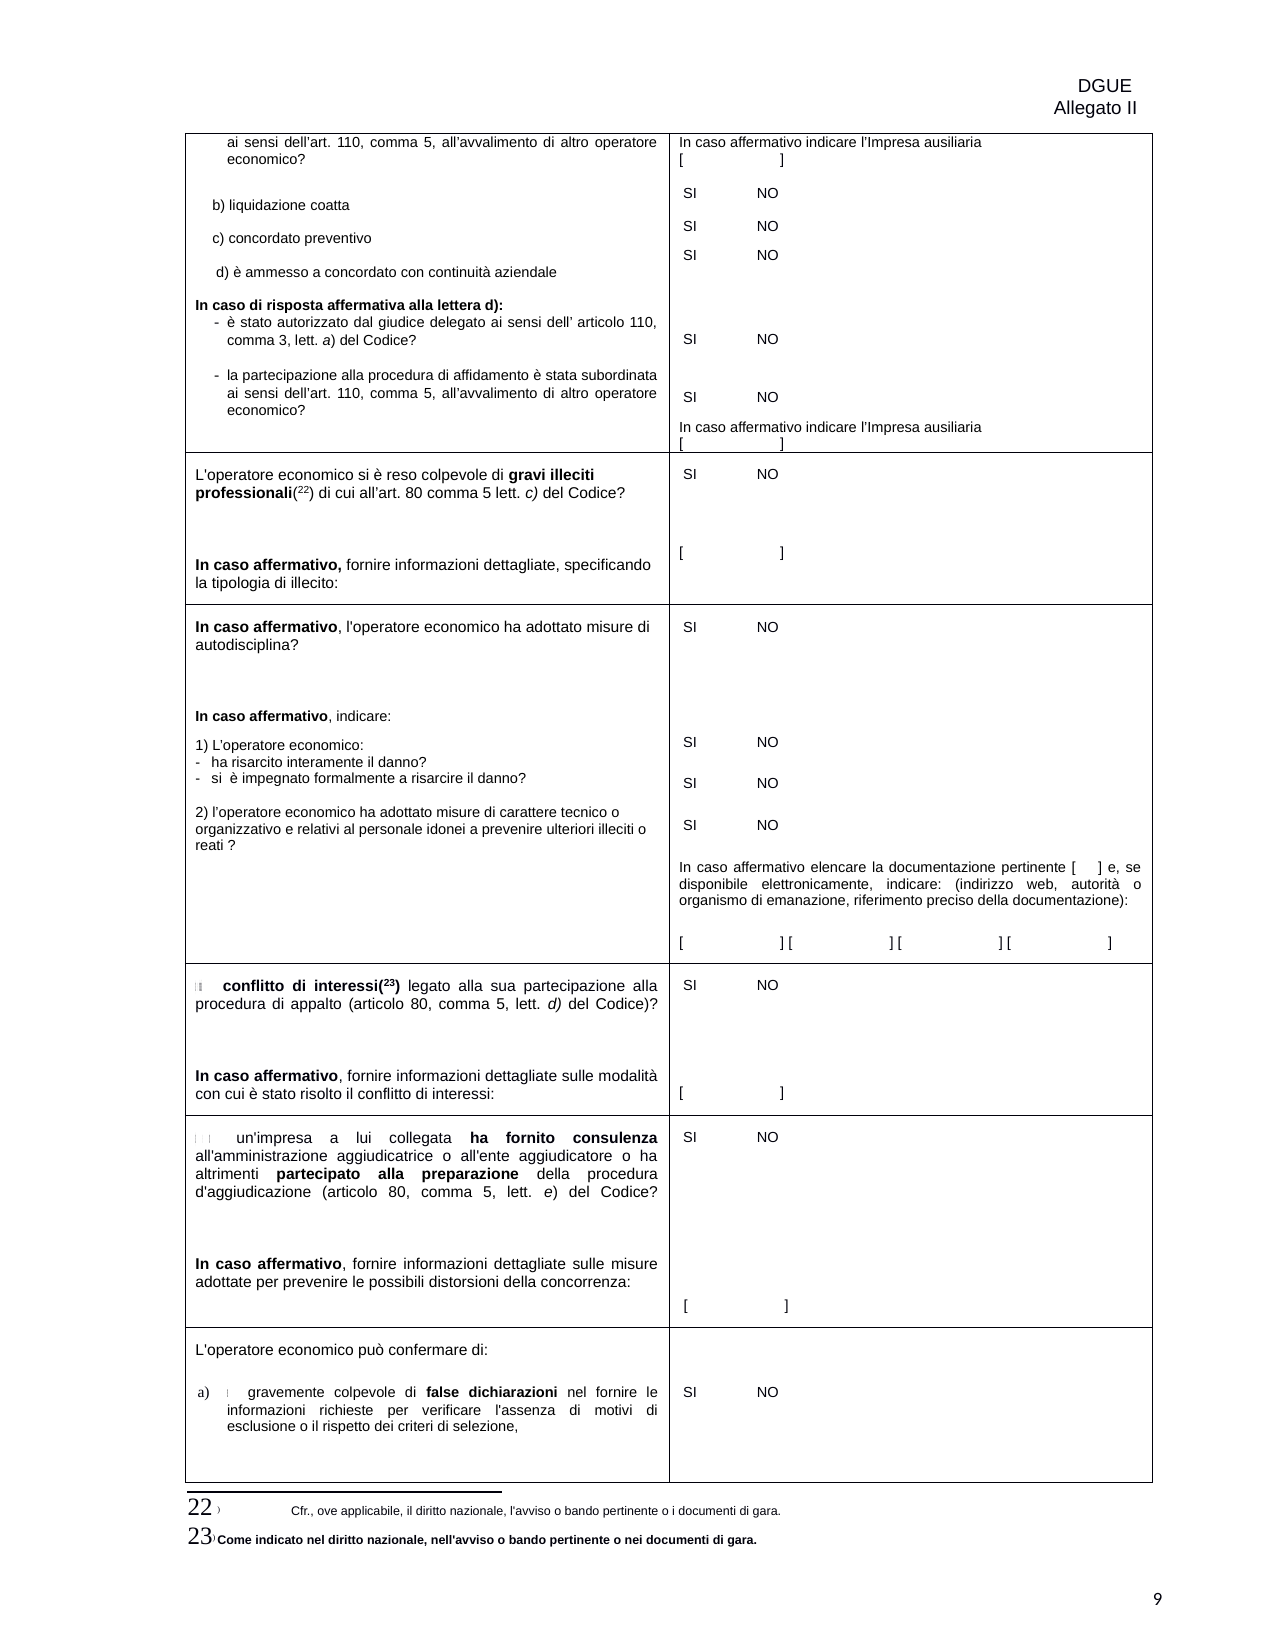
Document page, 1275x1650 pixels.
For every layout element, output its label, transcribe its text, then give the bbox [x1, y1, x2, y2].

table_cell SI NO [ ] [670, 453, 1152, 604]
table_cell SI NO SI NO SI NO SI NO In caso affermativo elencare la documentazione pertinente [ ] e, se disponibile elettronicamente, indicare: (indirizzo web, autorità o organismo di emanazione, riferimento preciso della documentazione): [ ] [ ] [ ] [ ] [670, 605, 1152, 963]
table_cell In caso affermativo indicare l’Impresa ausiliaria [ ] SI NO SI NO SI NO SI NO SI NO In caso affermativo indicare l’Impresa ausiliaria [ ] [670, 134, 1152, 452]
table_cell L'operatore economico è a conoscenza di qualsiasi conflitto di interessi() legato alla sua partecipazione alla procedura di appalto (articolo 80, comma 5, lett. d) del Codice)? In caso affermativo, fornire informazioni dettagliate sulle modalità con cui è stato risolto il conflitto di interessi: [186, 964, 669, 1115]
table_cell In caso affermativo, l'operatore economico ha adottato misure di autodisciplina? In caso affermativo, indicare: 1) L’operatore economico: - ha risarcito interamente il danno? - si è impegnato formalmente a risarcire il danno? 2) l’operatore economico ha adottato misure di carattere tecnico o organizzativo e relativi al personale idonei a prevenire ulteriori illeciti o reati ? [186, 605, 669, 963]
table_cell SI NO [ ] [670, 1116, 1152, 1327]
table_cell SI NO [670, 1328, 1152, 1482]
table_cell L'operatore economico può confermare di: non essersi reso gravemente colpevole di false dichiarazioni nel fornire le informazioni richieste per verificare l'assenza di motivi di esclusione o il rispetto dei criteri di selezione, b) non avere occultato tali informazioni? [186, 1328, 669, 1482]
table_cell SI NO [ ] [670, 964, 1152, 1115]
table_cell L'operatore economico si è reso colpevole di gravi illeciti professionali() di cui all’art. 80 comma 5 lett. c) del Codice? In caso affermativo, fornire informazioni dettagliate, specificando la tipologia di illecito: [186, 453, 669, 604]
table_cell L'operatore economico o un'impresa a lui collegata ha fornito consulenza all'amministrazione aggiudicatrice o all'ente aggiudicatore o ha altrimenti partecipato alla preparazione della procedura d'aggiudicazione (articolo 80, comma 5, lett. e) del Codice? In caso affermativo, fornire informazioni dettagliate sulle misure adottate per prevenire le possibili distorsioni della concorrenza: [186, 1116, 669, 1327]
table_cell ai sensi dell’art. 110, comma 5, all’avvalimento di altro operatore economico? b) liquidazione coatta c) concordato preventivo d) è ammesso a concordato con continuità aziendale In caso di risposta affermativa alla lettera d): è stato autorizzato dal giudice delegato ai sensi dell’ articolo 110, comma 3, lett. a) del Codice? la partecipazione alla procedura di affidamento è stata subordinata ai sensi dell’art. 110, comma 5, all’avvalimento di altro operatore economico? [186, 134, 669, 452]
